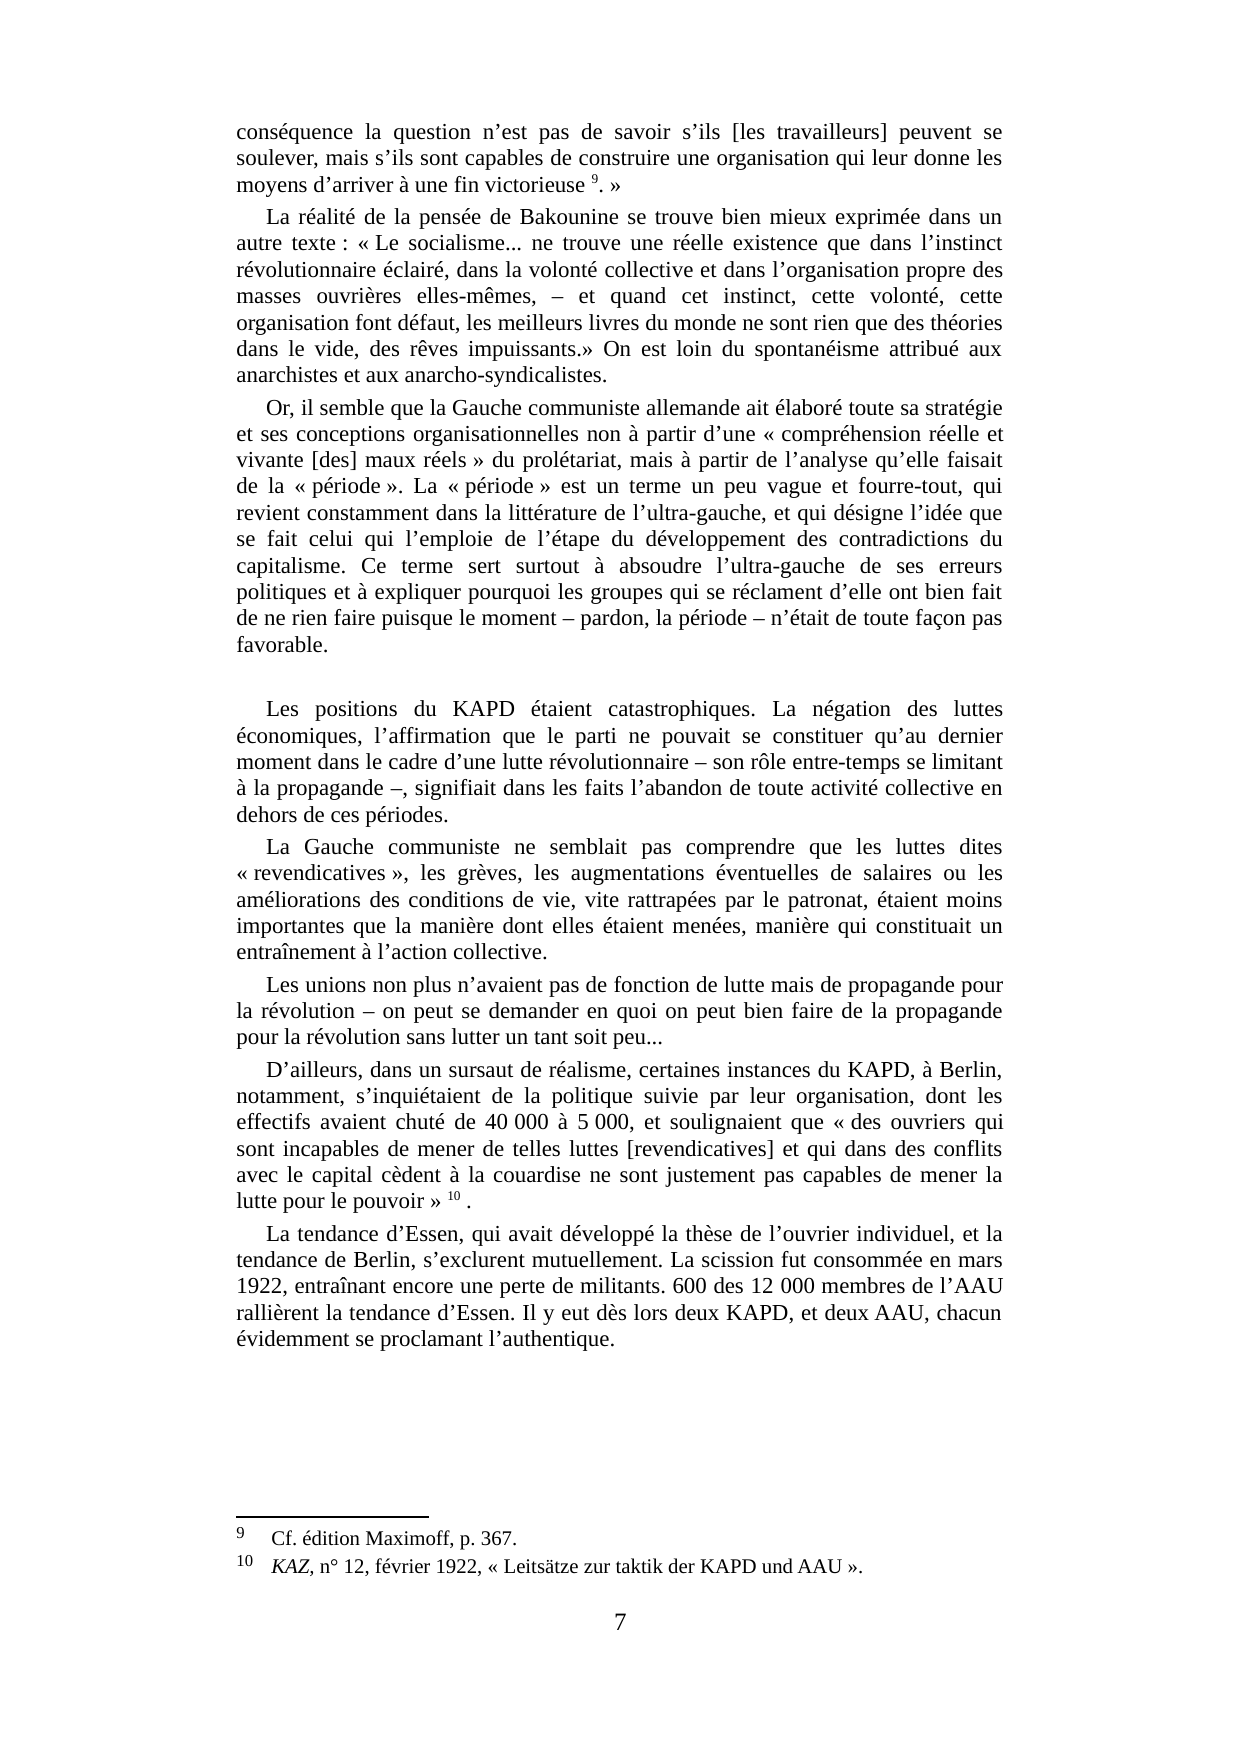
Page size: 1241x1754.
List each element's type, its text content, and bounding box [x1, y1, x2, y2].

text Les unions non plus n’avaient pas de fonction de lutte mais de propagande pour la révolution – on peut se demander en quoi on peut bien faire de la propagande pour la révolution sans lutter un tant soit peu... [236, 971, 1004, 1050]
text Or, il semble que la Gauche communiste allemande ait élaboré toute sa stratégie et ses conceptions organisationnelles non à partir d’une « compréhension réelle et vivante [des] maux réels » du prolétariat, mais à partir de l’analyse qu’elle faisait de la « période ». La « période » est un terme un peu vague et fourre-tout, qui revient constamment dans la littérature de l’ultra-gauche, et qui désigne l’idée que se fait celui qui l’emploie de l’étape du développement des contradictions du capitalisme. Ce terme sert surtout à absoudre l’ultra-gauche de ses erreurs politiques et à expliquer pourquoi les groupes qui se réclament d’elle ont bien fait de ne rien faire puisque le moment – pardon, la période – n’était de toute façon pas favorable. [236, 393, 1004, 657]
text D’ailleurs, dans un sursaut de réalisme, certaines instances du KAPD, à Berlin, notamment, s’inquiétaient de la politique suivie par leur organisation, dont les effectifs avaient chuté de 40 000 à 5 000, et soulignaient que « des ouvriers qui sont incapables de mener de telles luttes [revendicatives] et qui dans des conflits avec le capital cèdent à la couardise ne sont justement pas capables de mener la lutte pour le pouvoir » . [236, 1056, 1004, 1214]
text Cf. édition Maximoff, p. 367. [236, 1523, 1004, 1550]
text La tendance d’Essen, qui avait développé la thèse de l’ouvrier individuel, et la tendance de Berlin, s’exclurent mutuellement. La scission fut consommée en mars 1922, entraînant encore une perte de militants. 600 des 12 000 membres de l’AAU rallièrent la tendance d’Essen. Il y eut dès lors deux KAPD, et deux AAU, chacun évidemment se proclamant l’authentique. [236, 1220, 1004, 1352]
text La réalité de la pensée de Bakounine se trouve bien mieux exprimée dans un autre texte : « Le socialisme... ne trouve une réelle existence que dans l’instinct révolutionnaire éclairé, dans la volonté collective et dans l’organisation propre des masses ouvrières elles-mêmes, – et quand cet instinct, cette volonté, cette organisation font défaut, les meilleurs livres du monde ne sont rien que des théories dans le vide, des rêves impuissants.» On est loin du spontanéisme attribué aux anarchistes et aux anarcho-syndicalistes. [236, 203, 1004, 388]
text KAZ, n° 12, février 1922, « Leitsätze zur taktik der KAPD und AAU ». [236, 1550, 1004, 1578]
text conséquence la question n’est pas de savoir s’ils [les travailleurs] peuvent se soulever, mais s’ils sont capables de construire une organisation qui leur donne les moyens d’arriver à une fin victorieuse . » [236, 118, 1004, 197]
text Les positions du KAPD étaient catastrophiques. La négation des luttes économiques, l’affirmation que le parti ne pouvait se constituer qu’au dernier moment dans le cadre d’une lutte révolutionnaire – son rôle entre-temps se limitant à la propagande –, signifiait dans les faits l’abandon de toute activité collective en dehors de ces périodes. [236, 695, 1004, 827]
text La Gauche communiste ne semblait pas comprendre que les luttes dites « revendicatives », les grèves, les augmentations éventuelles de salaires ou les améliorations des conditions de vie, vite rattrapées par le patronat, étaient moins importantes que la manière dont elles étaient menées, manière qui constituait un entraînement à l’action collective. [236, 833, 1004, 965]
